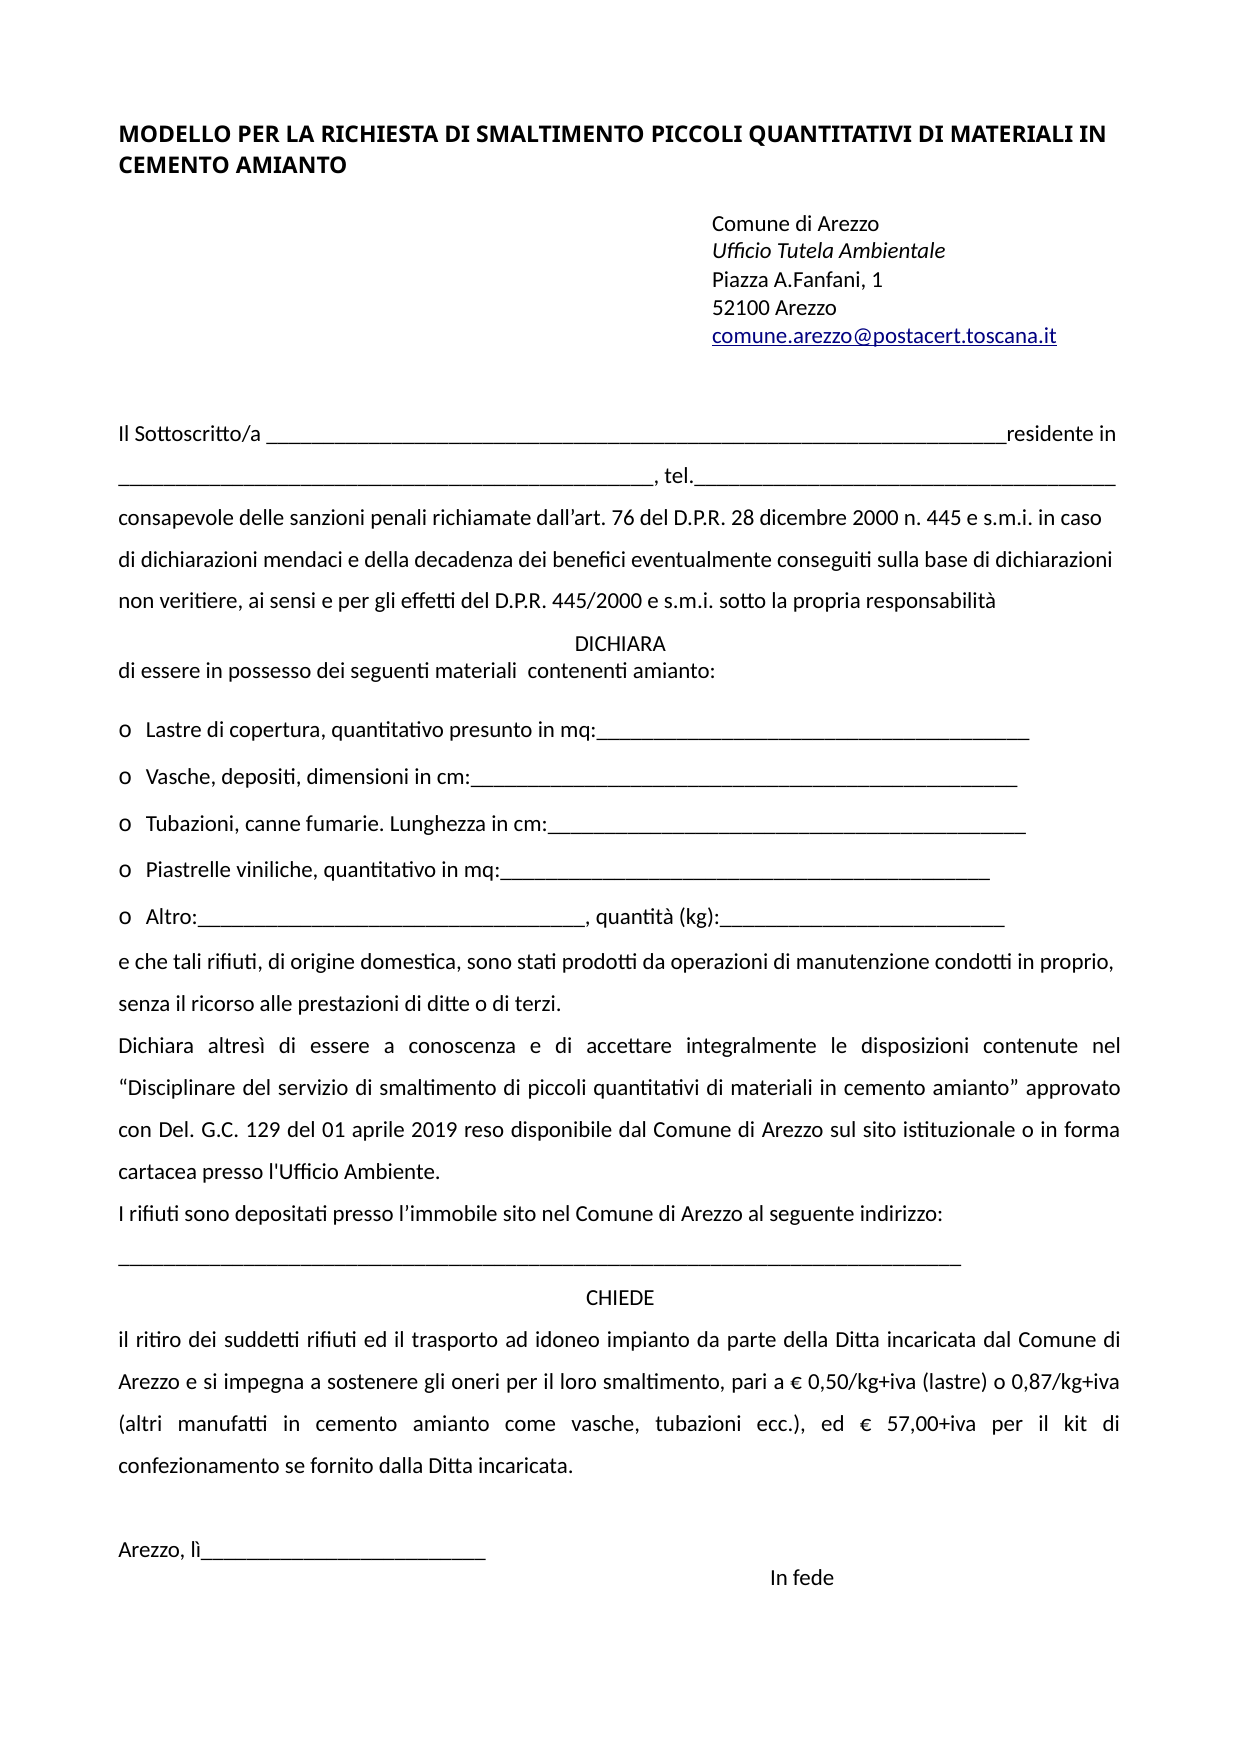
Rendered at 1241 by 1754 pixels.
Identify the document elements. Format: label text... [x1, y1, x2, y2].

text CEMENTO AMIANTO [118, 149, 1122, 181]
text o Altro:__________________________________, quantità (kg):_________________________ [118, 900, 1122, 931]
text Ufficio Tutela Ambientale [712, 237, 1122, 265]
text In fede [770, 1563, 1122, 1591]
text o Piastrelle viniliche, quantitativo in mq:___________________________________________ [118, 853, 1122, 884]
text senza il ricorso alle prestazioni di ditte o di terzi. [118, 989, 1122, 1017]
text Arezzo, lì_________________________ [118, 1535, 1122, 1563]
text 52100 Arezzo [712, 293, 1122, 321]
text non veritiere, ai sensi e per gli effetti del D.P.R. 445/2000 e s.m.i. sotto la propria responsabilità [118, 587, 1122, 615]
text CHIEDE [118, 1283, 1122, 1311]
text MODELLO PER LA RICHIESTA DI SMALTIMENTO PICCOLI QUANTITATIVI DI MATERIALI IN [118, 118, 1122, 149]
text o Vasche, depositi, dimensioni in cm:________________________________________________ [118, 759, 1122, 791]
text consapevole delle sanzioni penali richiamate dall’art. 76 del D.P.R. 28 dicembre 2000 n. 445 e s.m.i. in caso [118, 503, 1122, 531]
text Il Sottoscritto/a _________________________________________________________________residente in [118, 419, 1122, 447]
text _______________________________________________, tel._____________________________________ [118, 461, 1122, 489]
text I rifiuti sono depositati presso l’immobile sito nel Comune di Arezzo al seguente indirizzo: __________________________________________________________________________ [118, 1199, 1122, 1269]
text e che tali rifiuti, di origine domestica, sono stati prodotti da operazioni di manutenzione condotti in proprio, [118, 947, 1122, 975]
text di essere in possesso dei seguenti materiali contenenti amianto: [118, 657, 1122, 685]
text Comune di Arezzo [712, 209, 1122, 237]
text Dichiara altresì di essere a conoscenza e di accettare integralmente le disposizioni contenute nel “Disciplinare del servizio di smaltimento di piccoli quantitativi di materiali in cemento amianto” approvato con Del. G.C. 129 del 01 aprile 2019 reso disponibile dal Comune di Arezzo sul sito istituzionale o in forma cartacea presso l'Ufficio Ambiente. [118, 1031, 1122, 1185]
text o Tubazioni, canne fumarie. Lunghezza in cm:__________________________________________ [118, 806, 1122, 838]
text il ritiro dei suddetti rifiuti ed il trasporto ad idoneo impianto da parte della Ditta incaricata dal Comune di Arezzo e si impegna a sostenere gli oneri per il loro smaltimento, pari a € 0,50/kg+iva (lastre) o 0,87/kg+iva (altri manufatti in cemento amianto come vasche, tubazioni ecc.), ed € 57,00+iva per il kit di confezionamento se fornito dalla Ditta incaricata. [118, 1325, 1122, 1479]
text comune.arezzo@postacert.toscana.it [712, 321, 1122, 349]
text di dichiarazioni mendaci e della decadenza dei benefici eventualmente conseguiti sulla base di dichiarazioni [118, 545, 1122, 573]
text Piazza A.Fanfani, 1 [712, 265, 1122, 293]
text o Lastre di copertura, quantitativo presunto in mq:______________________________________ [118, 713, 1122, 744]
text DICHIARA [118, 629, 1122, 657]
